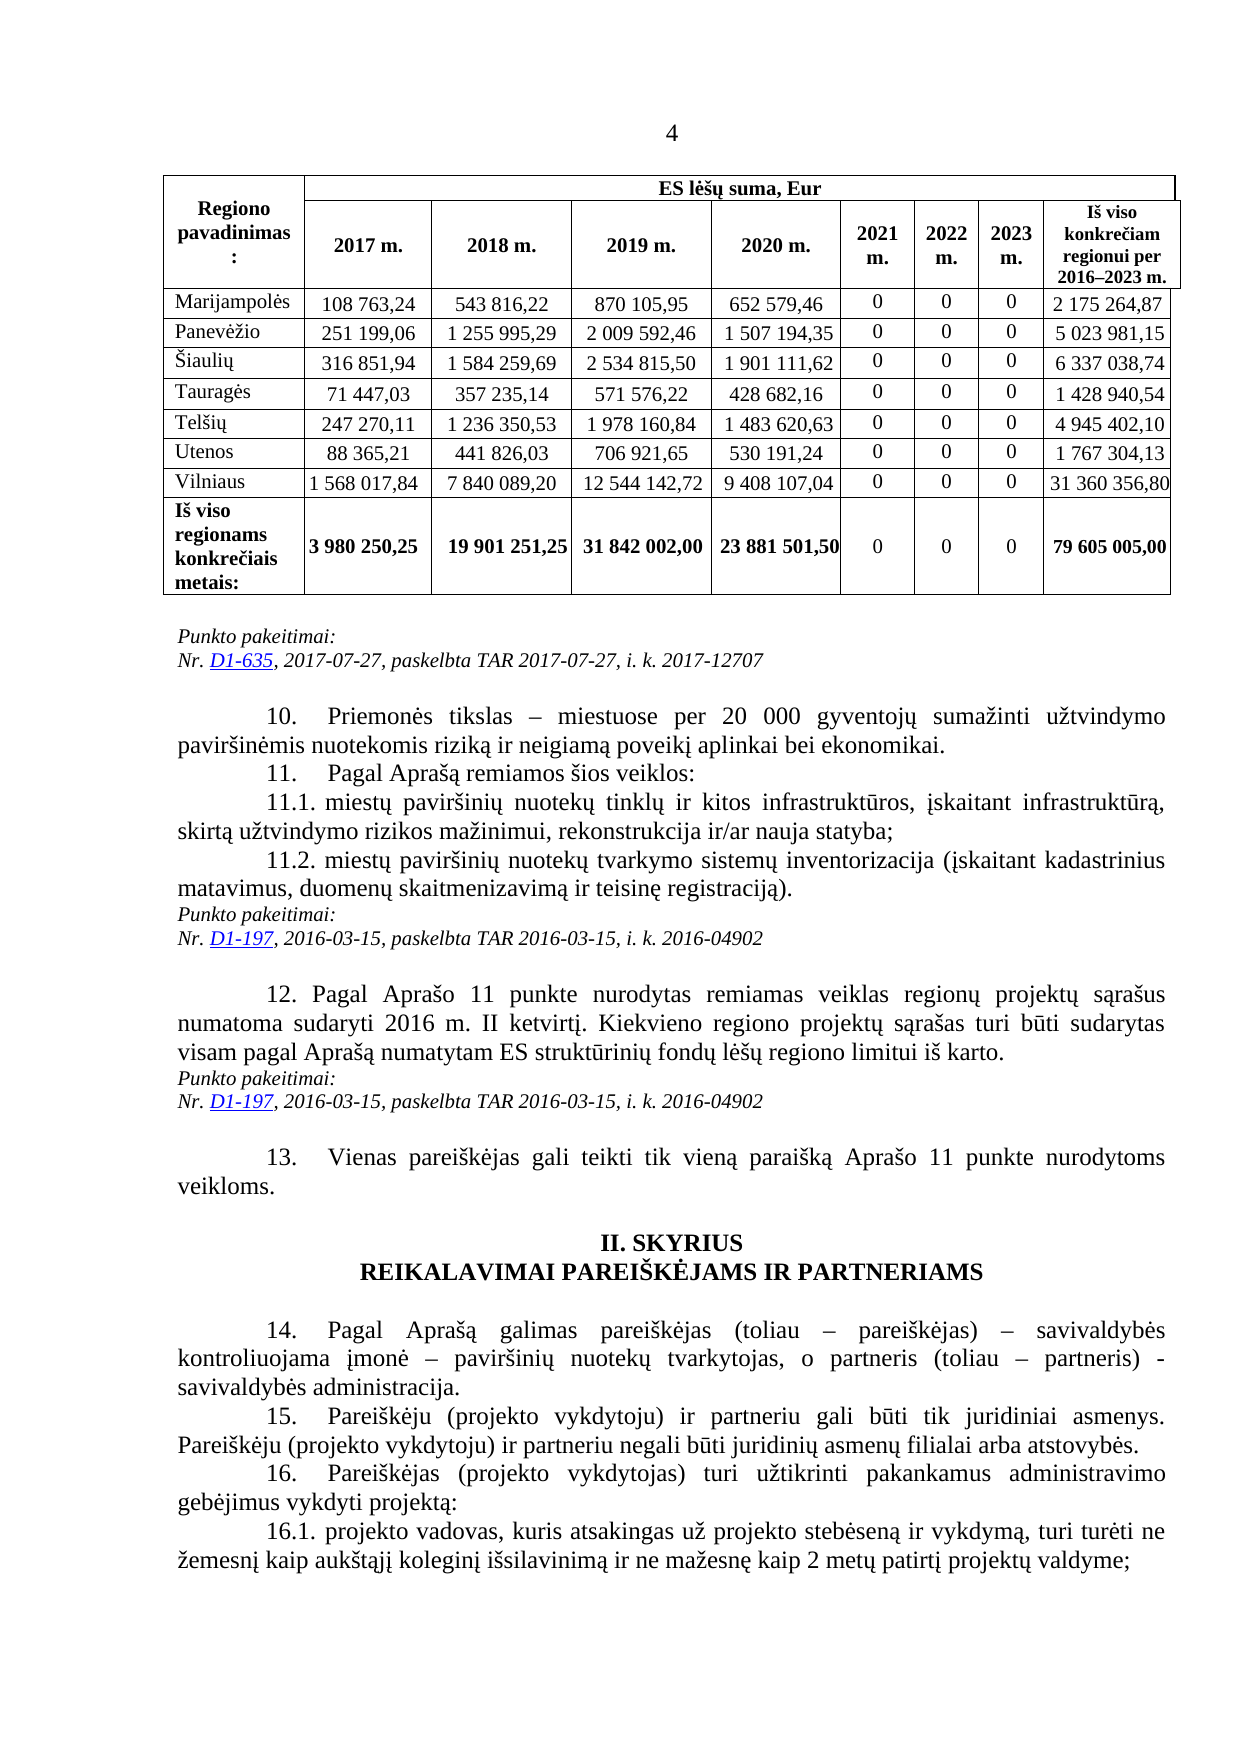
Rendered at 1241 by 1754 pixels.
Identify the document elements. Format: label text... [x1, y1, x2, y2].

table_cell 0 [915, 348, 978, 378]
table_cell 0 [915, 319, 978, 347]
table_cell 2 175 264,87 [1044, 289, 1170, 318]
table_cell 2018 m. [432, 201, 571, 288]
table_cell 9 408 107,04 [712, 469, 840, 497]
text II. SKYRIUS [177, 1228, 1166, 1257]
table_cell [1175, 289, 1180, 318]
table_cell 0 [979, 498, 1043, 594]
text 12. Pagal Aprašo 11 punkte nurodytas remiamas veiklas regionų projektų sąrašus numatoma sudaryti 2016 m. II ketvirtį. Kiekvieno regiono projektų sąrašas turi būti sudarytas visam pagal Aprašą numatytam ES struktūrinių fondų lėšų regiono limitui iš karto. [177, 979, 1166, 1065]
table_cell 88 365,21 [305, 439, 431, 468]
table_cell [1175, 409, 1180, 437]
table_cell 0 [841, 439, 914, 468]
table_cell Iš viso regionams konkrečiais metais: [164, 498, 304, 594]
table_cell 0 [979, 289, 1043, 318]
table_cell 31 842 002,00 [572, 498, 711, 594]
table_cell 0 [979, 348, 1043, 378]
table_cell Tauragės [164, 379, 304, 408]
table_cell 3 980 250,25 [305, 498, 431, 594]
table_cell 2020 m. [712, 201, 840, 288]
table_cell 1 568 017,84 [305, 469, 431, 497]
table_cell 0 [915, 439, 978, 468]
table_cell 357 235,14 [432, 379, 571, 408]
table_cell 0 [841, 348, 914, 378]
table_cell 2023 m. [979, 201, 1043, 288]
table_cell [1175, 438, 1180, 468]
table_cell 2021 m. [841, 201, 914, 288]
text Nr. D1-197, 2016-03-15, paskelbta TAR 2016-03-15, i. k. 2016-04902 [177, 1089, 1166, 1113]
table_cell [1175, 468, 1180, 497]
table_cell 316 851,94 [305, 348, 431, 378]
table_cell Telšių [164, 410, 304, 437]
table_header Regiono pavadinimas: [164, 176, 304, 288]
table_cell 0 [979, 410, 1043, 437]
table_cell 5 023 981,15 [1044, 319, 1170, 347]
table_cell 1 255 995,29 [432, 319, 571, 347]
table_cell 530 191,24 [712, 439, 840, 468]
table_cell 543 816,22 [432, 289, 571, 318]
table_cell Utenos [164, 439, 304, 468]
table_cell Marijampolės [164, 289, 304, 318]
text 11.1. miestų paviršinių nuotekų tinklų ir kitos infrastruktūros, įskaitant infrastruktūrą, skirtą užtvindymo rizikos mažinimui, rekonstrukcija ir/ar nauja statyba; [177, 787, 1166, 845]
table_cell 1 236 350,53 [432, 410, 571, 437]
table_cell 1 767 304,13 [1044, 439, 1170, 468]
table_cell 1 584 259,69 [432, 348, 571, 378]
table_cell [1171, 318, 1175, 347]
table_cell 0 [979, 439, 1043, 468]
text 13. Vienas pareiškėjas gali teikti tik vieną paraišką Aprašo 11 punkte nurodytoms veikloms. [177, 1142, 1166, 1200]
table_cell [1171, 347, 1175, 378]
table_cell 0 [841, 498, 914, 594]
table_cell Šiaulių [164, 348, 304, 378]
text 16.1. projekto vadovas, kuris atsakingas už projekto stebėseną ir vykdymą, turi turėti ne žemesnį kaip aukštąjį koleginį išsilavinimą ir ne mažesnę kaip 2 metų patirtį projektų valdyme; [177, 1516, 1166, 1573]
table_cell 0 [841, 469, 914, 497]
table_cell 71 447,03 [305, 379, 431, 408]
table_cell [1171, 378, 1175, 408]
text Punkto pakeitimai: [177, 624, 1166, 648]
table_cell [1171, 438, 1175, 468]
table_cell 441 826,03 [432, 439, 571, 468]
table_cell 2 534 815,50 [572, 348, 711, 378]
table_cell 0 [979, 379, 1043, 408]
table_cell 0 [841, 289, 914, 318]
table_cell [1175, 347, 1180, 378]
table_cell 0 [915, 498, 978, 594]
table_cell 0 [915, 379, 978, 408]
text 11. Pagal Aprašą remiamos šios veiklos: [177, 758, 1166, 787]
table_cell 706 921,65 [572, 439, 711, 468]
table_cell [1171, 468, 1175, 497]
table_header [1176, 175, 1180, 200]
text 15. Pareiškėju (projekto vykdytoju) ir partneriu gali būti tik juridiniai asmenys. Pareiškėju (projekto vykdytoju) ir partneriu negali būti juridinių asmenų filialai arba atstovybės. [177, 1401, 1166, 1458]
table_cell 4 945 402,10 [1044, 410, 1170, 437]
table_cell 108 763,24 [305, 289, 431, 318]
text 16. Pareiškėjas (projekto vykdytojas) turi užtikrinti pakankamus administravimo gebėjimus vykdyti projektą: [177, 1458, 1166, 1516]
table_cell 0 [979, 319, 1043, 347]
table_cell 2022 m. [915, 201, 978, 288]
table_cell 870 105,95 [572, 289, 711, 318]
table_cell [1175, 318, 1180, 347]
table_cell 2017 m. [305, 201, 431, 288]
table_cell 19 901 251,25 [432, 498, 571, 594]
text Nr. D1-197, 2016-03-15, paskelbta TAR 2016-03-15, i. k. 2016-04902 [177, 926, 1166, 950]
table_cell 31 360 356,80 [1044, 469, 1170, 497]
table_cell 0 [841, 319, 914, 347]
table_cell 79 605 005,00 [1044, 498, 1170, 594]
table_cell 12 544 142,72 [572, 469, 711, 497]
table_cell 0 [915, 289, 978, 318]
table_cell [1171, 497, 1175, 594]
table_cell 1 978 160,84 [572, 410, 711, 437]
table_cell Iš viso konkrečiam regionui per 2016–2023 m. [1044, 201, 1180, 288]
table_cell 23 881 501,50 [712, 498, 840, 594]
table_cell [1171, 409, 1175, 437]
table_cell 652 579,46 [712, 289, 840, 318]
table_cell [1175, 497, 1180, 594]
table_cell 0 [979, 469, 1043, 497]
table_cell 6 337 038,74 [1044, 348, 1170, 378]
table_cell 7 840 089,20 [432, 469, 571, 497]
text Nr. D1-635, 2017-07-27, paskelbta TAR 2017-07-27, i. k. 2017-12707 [177, 648, 1166, 672]
text 14. Pagal Aprašą galimas pareiškėjas (toliau – pareiškėjas) – savivaldybės kontroliuojama įmonė – paviršinių nuotekų tvarkytojas, o partneris (toliau – partneris) - savivaldybės administracija. [177, 1315, 1166, 1401]
table_cell 0 [841, 379, 914, 408]
text 11.2. miestų paviršinių nuotekų tvarkymo sistemų inventorizacija (įskaitant kadastrinius matavimus, duomenų skaitmenizavimą ir teisinę registraciją). [177, 845, 1166, 902]
table_cell 1 483 620,63 [712, 410, 840, 437]
table_cell 247 270,11 [305, 410, 431, 437]
table_cell 1 428 940,54 [1044, 379, 1170, 408]
table_header ES lėšų suma, Eur [305, 176, 1174, 200]
table_cell 1 507 194,35 [712, 319, 840, 347]
text REIKALAVIMAI PAREIŠKĖJAMS IR PARTNERIAMS [177, 1257, 1166, 1286]
table_cell 251 199,06 [305, 319, 431, 347]
table_cell [1171, 289, 1175, 318]
text 10. Priemonės tikslas – miestuose per 20 000 gyventojų sumažinti užtvindymo paviršinėmis nuotekomis riziką ir neigiamą poveikį aplinkai bei ekonomikai. [177, 701, 1166, 758]
table_cell 1 901 111,62 [712, 348, 840, 378]
table_cell 428 682,16 [712, 379, 840, 408]
table_cell Vilniaus [164, 469, 304, 497]
table_cell 0 [915, 469, 978, 497]
text Punkto pakeitimai: [177, 1065, 1166, 1089]
table_cell [1175, 378, 1180, 408]
table_cell 0 [915, 410, 978, 437]
table_cell 0 [841, 410, 914, 437]
table_cell 2 009 592,46 [572, 319, 711, 347]
table_cell 571 576,22 [572, 379, 711, 408]
table_cell 2019 m. [572, 201, 711, 288]
table_cell Panevėžio [164, 319, 304, 347]
text Punkto pakeitimai: [177, 902, 1166, 926]
